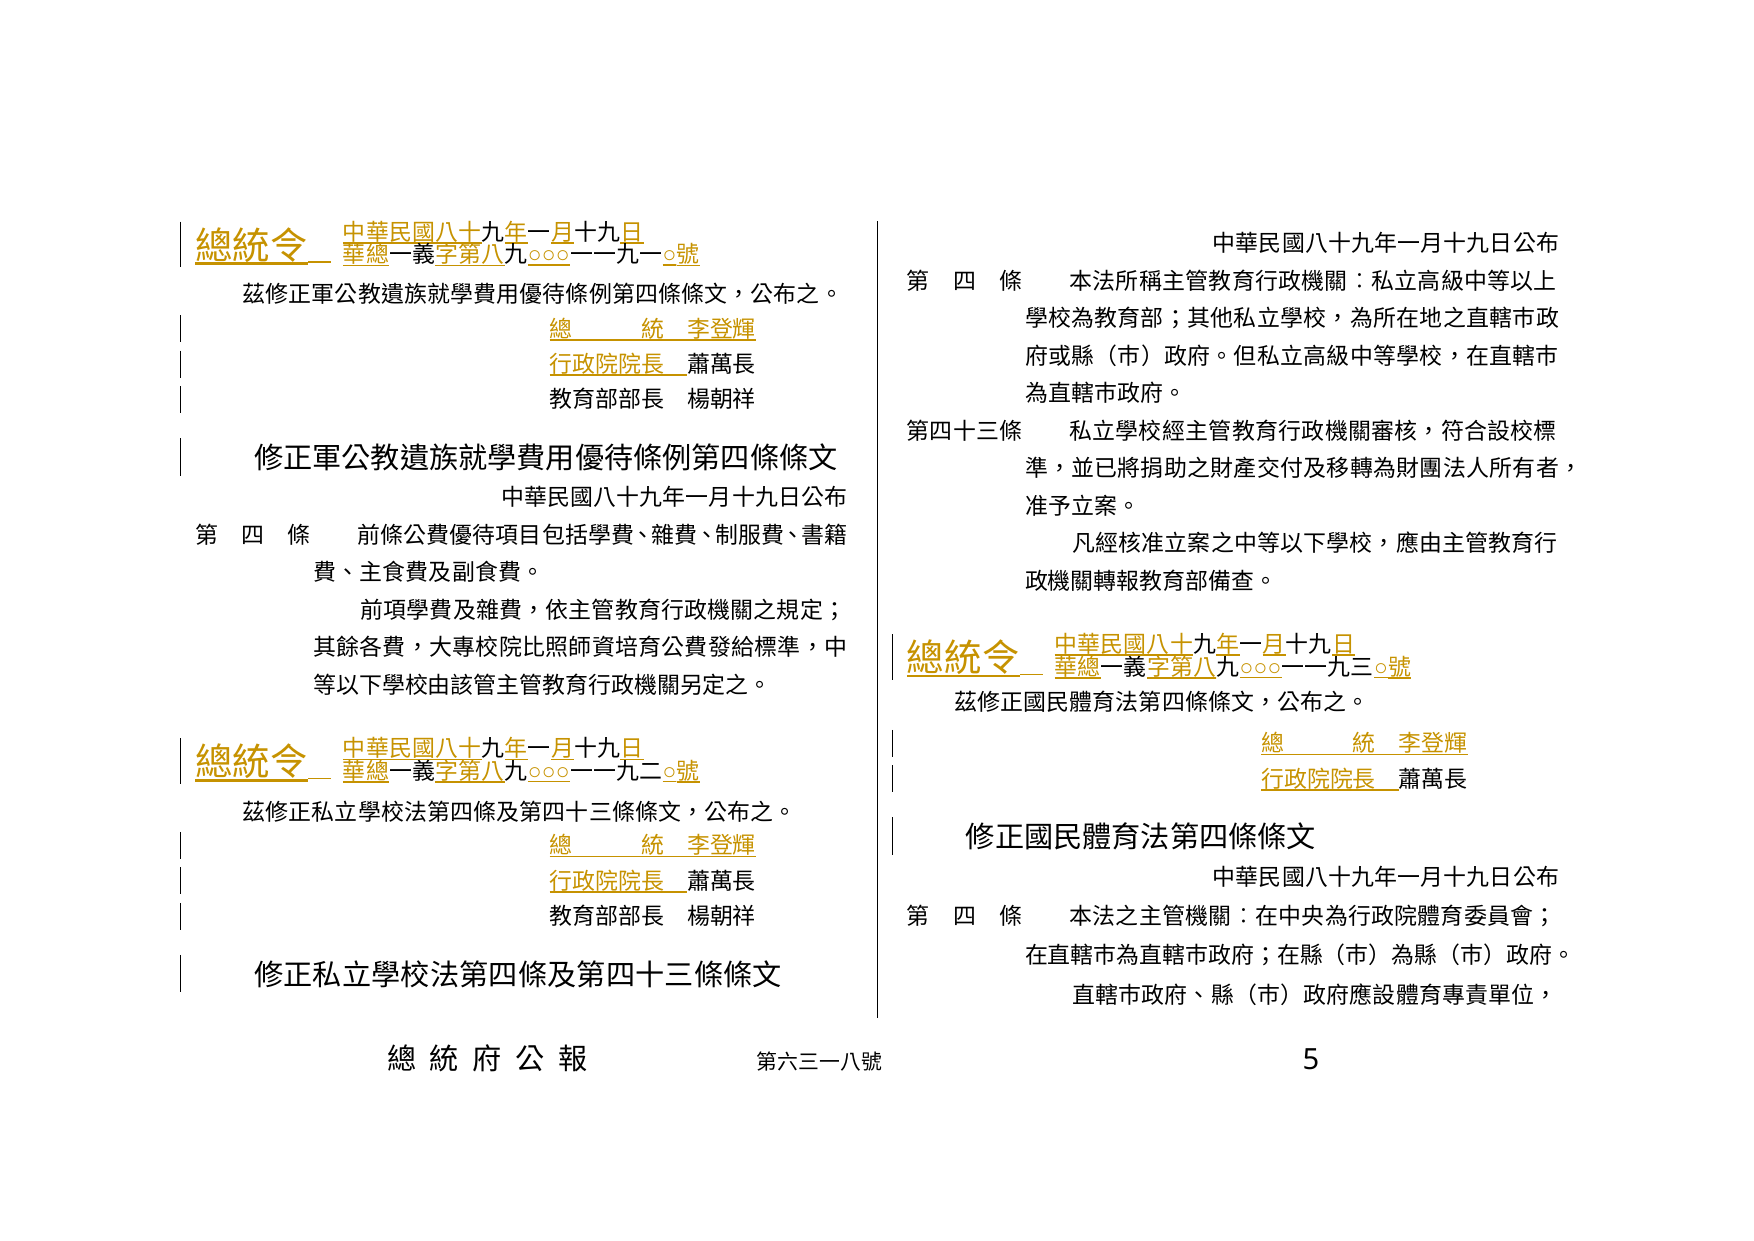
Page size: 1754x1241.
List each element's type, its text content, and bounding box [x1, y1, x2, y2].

text 行政院院長 蕭萬長 [907, 765, 1559, 792]
text 第 四 條 本法之主管機關︰在中央為行政院體育委員會；在直轄巿為直轄巿政府；在縣（巿）為縣（巿）政府。 [907, 892, 1559, 972]
text 修正私立學校法第四條及第四十三條條文 [254, 955, 847, 992]
text 直轄巿政府、縣（巿）政府應設體育專責單位， [1025, 972, 1559, 1011]
text 修正軍公教遺族就學費用優待條例第四條條文 [254, 438, 847, 476]
text 凡經核准立案之中等以下學校，應由主管教育行政機關轉報教育部備查。 [1025, 522, 1559, 597]
text 總 統 李登輝 [195, 832, 847, 859]
text 教育部部長 楊朝祥 [195, 386, 847, 413]
text 中華民國八十九年一月十九日公布 [966, 855, 1559, 892]
text 第 四 條 本法所稱主管教育行政機關︰私立高級中等以上學校為教育部；其他私立學校，為所在地之直轄巿政府或縣（巿）政府。但私立高級中等學校，在直轄巿為直轄巿政府。 [907, 259, 1559, 409]
table_header 中華民國八十九年一月十九日 華總一義字第八九○○○一一九三○號 [1051, 634, 1564, 680]
text 第 四 條 前條公費優待項目包括學費、雜費、制服費、書籍費、主食費及副食費。 [195, 513, 847, 588]
table_header 中華民國八十九年一月十九日 華總一義字第八九○○○一一九二○號 [340, 738, 852, 784]
text 中華民國八十九年一月十九日公布 [254, 476, 847, 513]
table_header 總統令 [192, 738, 340, 784]
text 茲修正軍公教遺族就學費用優待條例第四條條文，公布之。 [195, 267, 847, 311]
text 第四十三條 私立學校經主管教育行政機關審核，符合設校標準，並已將捐助之財產交付及移轉為財團法人所有者，准予立案。 [907, 409, 1559, 522]
text 行政院院長 蕭萬長 [195, 351, 847, 378]
table_header 中華民國八十九年一月十九日 華總一義字第八九○○○一一九一○號 [340, 222, 852, 267]
text 修正國民體育法第四條條文 [966, 817, 1559, 855]
text 中華民國八十九年一月十九日公布 [966, 222, 1559, 259]
text 總 統 李登輝 [195, 315, 847, 342]
text 茲修正國民體育法第四條條文，公布之。 [907, 680, 1559, 717]
table_header 總統令 [904, 634, 1051, 680]
text 總 統 李登輝 [907, 730, 1559, 757]
text 教育部部長 楊朝祥 [195, 903, 847, 930]
text 行政院院長 蕭萬長 [195, 867, 847, 894]
table_header 總統令 [192, 222, 340, 267]
text 前項學費及雜費，依主管教育行政機關之規定；其餘各費，大專校院比照師資培育公費發給標準，中等以下學校由該管主管教育行政機關另定之。 [313, 588, 847, 701]
text 茲修正私立學校法第四條及第四十三條條文，公布之。 [195, 790, 847, 828]
